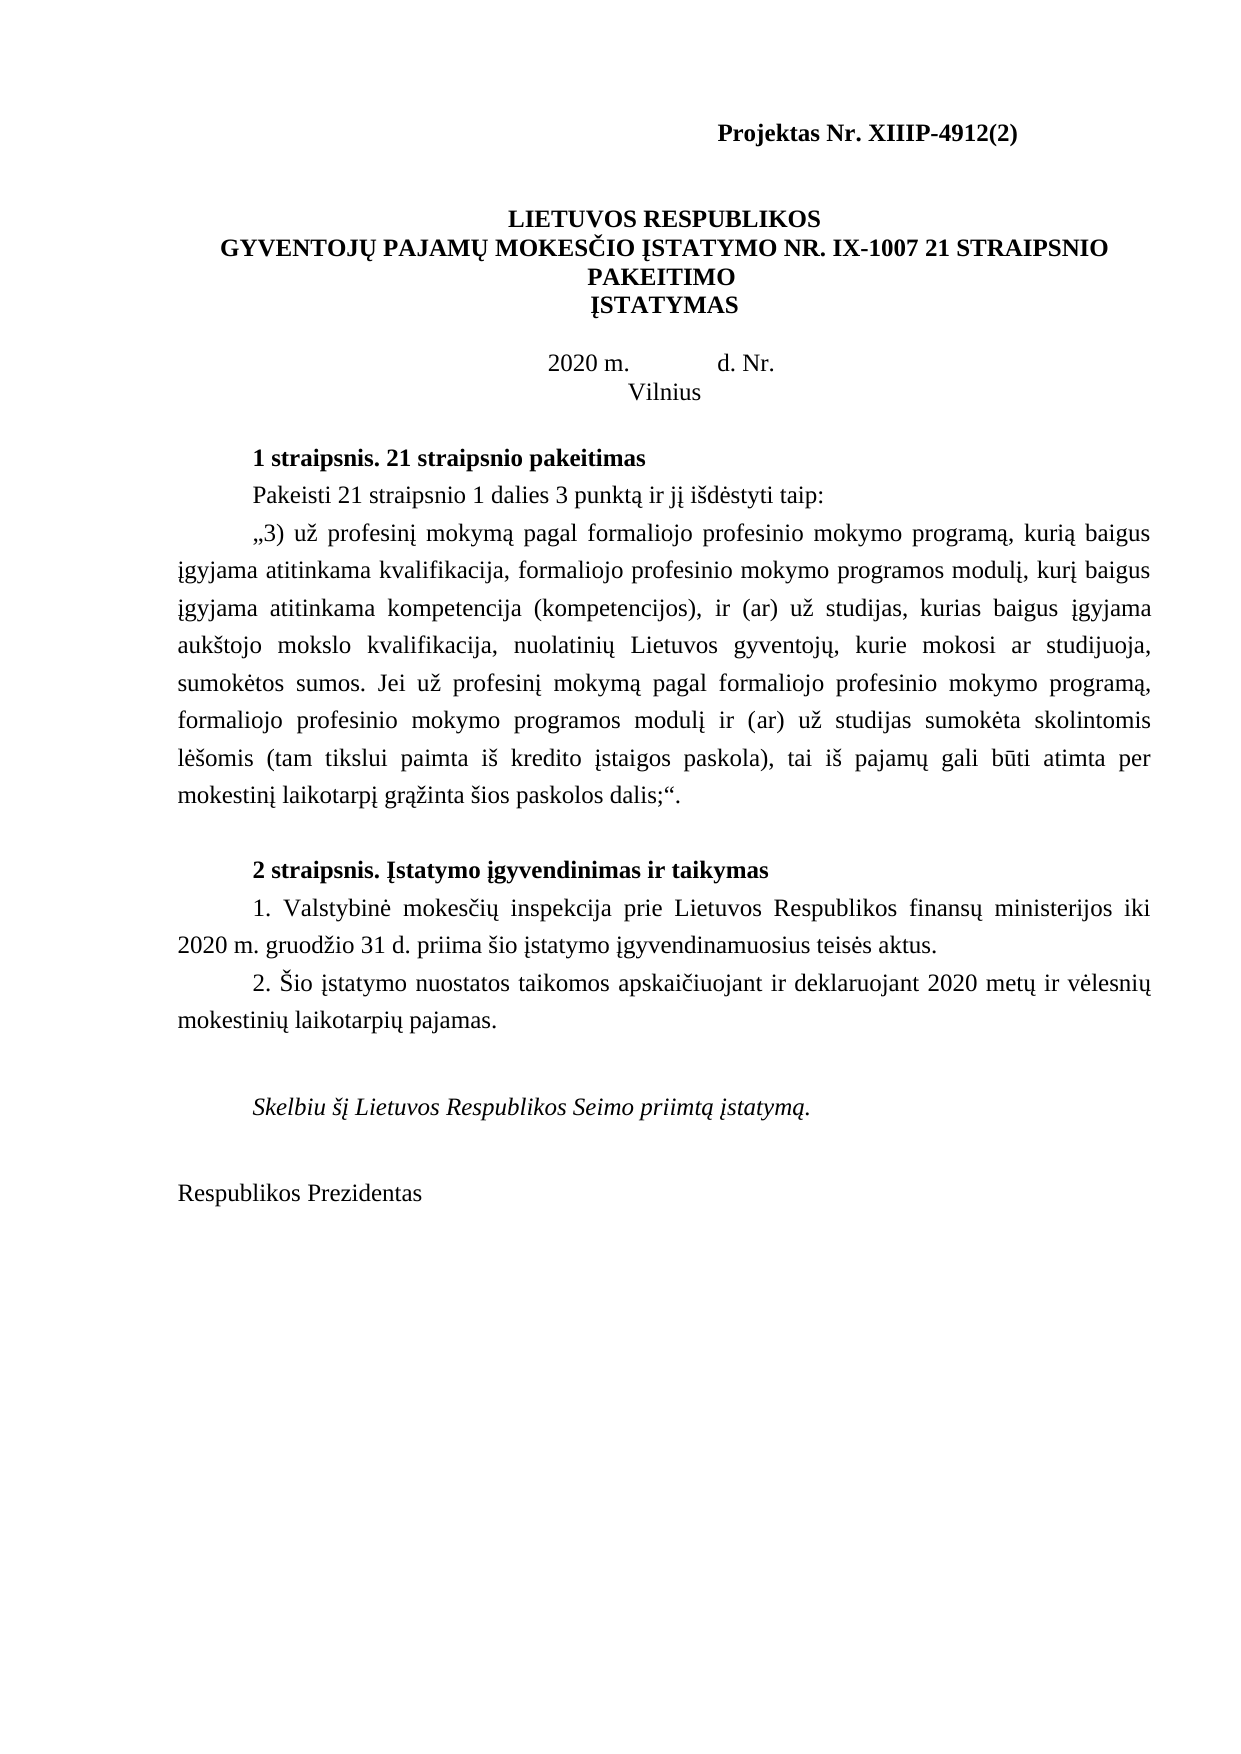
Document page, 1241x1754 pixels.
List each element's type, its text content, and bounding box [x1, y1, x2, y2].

text GYVENTOJŲ PAJAMŲ MOKESČIO ĮSTATYMO NR. IX-1007 21 STRAIPSNIO PAKEITIMO [177, 233, 1152, 291]
text Projektas Nr. XIIIP-4912(2) [350, 118, 1152, 147]
text 1. Valstybinė mokesčių inspekcija prie Lietuvos Respublikos finansų ministerijos iki 2020 m. gruodžio 31 d. priima šio įstatymo įgyvendinamuosius teisės aktus. [177, 884, 1152, 959]
text 2020 m. d. Nr. [177, 348, 1152, 377]
text Vilnius [177, 377, 1152, 406]
text Skelbiu šį Lietuvos Respublikos Seimo priimtą įstatymą. [177, 1092, 1152, 1121]
text 2 straipsnis. Įstatymo įgyvendinimas ir taikymas [177, 847, 1152, 884]
text Pakeisti 21 straipsnio 1 dalies 3 punktą ir jį išdėstyti taip: [177, 472, 1152, 509]
text Respublikos Prezidentas [177, 1178, 1152, 1207]
text 2. Šio įstatymo nuostatos taikomos apskaičiuojant ir deklaruojant 2020 metų ir vėlesnių mokestinių laikotarpių pajamas. [177, 959, 1152, 1034]
text ĮSTATYMAS [177, 291, 1152, 319]
text 1 straipsnis. 21 straipsnio pakeitimas [177, 434, 1152, 472]
text LIETUVOS RESPUBLIKOS [177, 204, 1152, 233]
text „3) už profesinį mokymą pagal formaliojo profesinio mokymo programą, kurią baigus įgyjama atitinkama kvalifikacija, formaliojo profesinio mokymo programos modulį, kurį baigus įgyjama atitinkama kompetencija (kompetencijos), ir (ar) už studijas, kurias baigus įgyjama aukštojo mokslo kvalifikacija, nuolatinių Lietuvos gyventojų, kurie mokosi ar studijuoja, sumokėtos sumos. Jei už profesinį mokymą pagal formaliojo profesinio mokymo programą, formaliojo profesinio mokymo programos modulį ir (ar) už studijas sumokėta skolintomis lėšomis (tam tikslui paimta iš kredito įstaigos paskola), tai iš pajamų gali būti atimta per mokestinį laikotarpį grąžinta šios paskolos dalis;“. [177, 509, 1152, 809]
